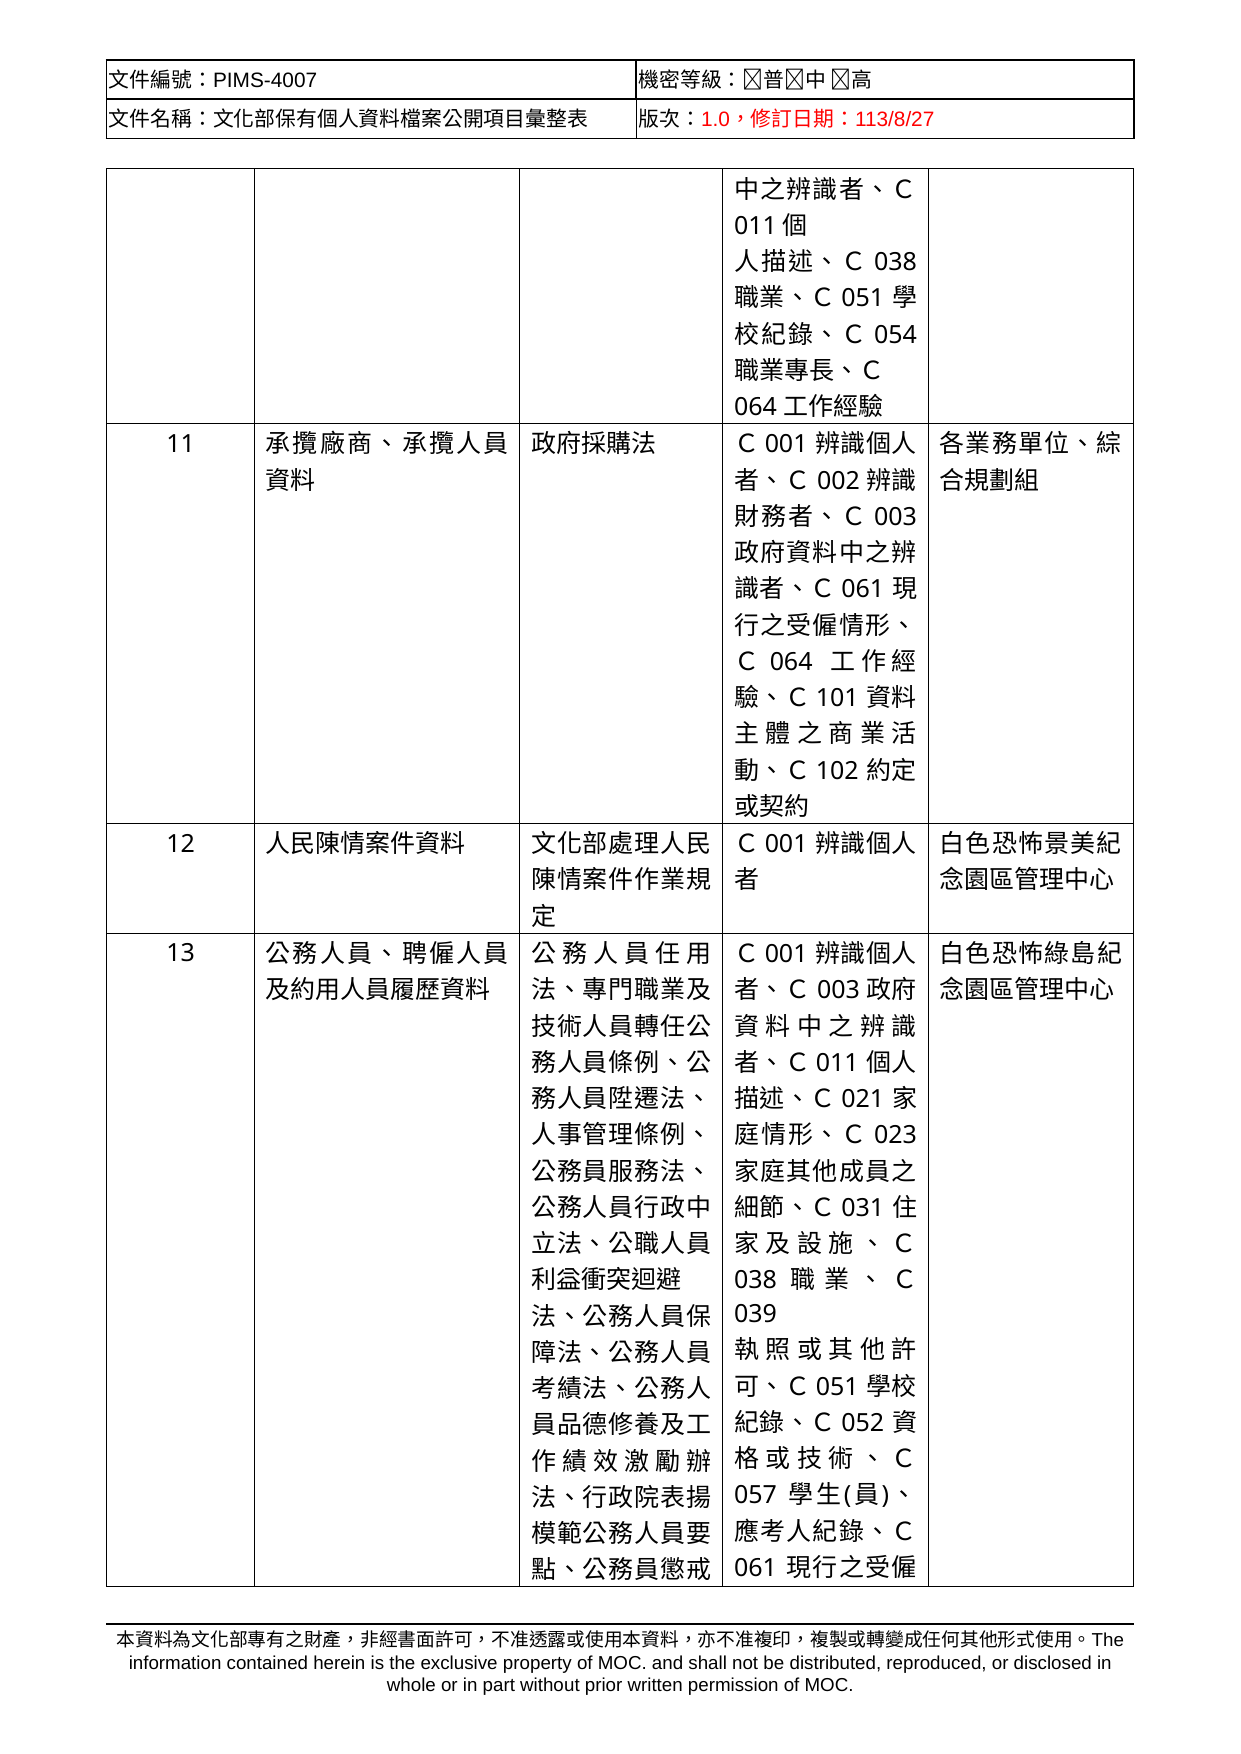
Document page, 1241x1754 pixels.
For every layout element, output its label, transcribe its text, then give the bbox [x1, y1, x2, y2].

table_cell 文化部處理人民陳情案件作業規定 [520, 824, 722, 932]
table_cell [929, 169, 1133, 423]
table_cell 公務人員任用法、專門職業及技術人員轉任公務人員條例、公務人員陞遷法、人事管理條例、公務員服務法、公務人員行政中立法、公職人員利益衝突迴避 法、公務人員保障法、公務人員考績法、公務人員品德修養及工作績效激勵辦法、行政院表揚模範公務人員要點、公務員懲戒 [520, 934, 722, 1586]
table_cell Ｃ001 辨識個人者、Ｃ002辨識財務者、Ｃ003 政府資料中之辨識者、Ｃ061 現行之受僱情形、Ｃ064 工作經驗、Ｃ101 資料主體之商業活動、Ｃ102 約定或契約 [723, 424, 928, 823]
table_cell 白色恐怖景美紀念園區管理中心 [929, 824, 1133, 932]
table_cell 白色恐怖綠島紀念園區管理中心 [929, 934, 1133, 1586]
table_cell 政府採購法 [520, 424, 722, 823]
table_cell 12 [107, 824, 254, 932]
table_cell 公務人員、聘僱人員及約用人員履歷資料 [255, 934, 519, 1586]
table_cell 13 [107, 934, 254, 1586]
table_cell Ｃ001 辨識個人者、Ｃ003政府資料中之辨識者、Ｃ011 個人描述、Ｃ021 家庭情形、Ｃ023 家庭其他成員之細節、Ｃ031 住家及設施、Ｃ038職業、Ｃ039 執照或其他許可、Ｃ051 學校紀錄、Ｃ052 資格或技術、Ｃ057 學生(員)、應考人紀錄、Ｃ061 現行之受僱 [723, 934, 928, 1586]
table_cell 11 [107, 424, 254, 823]
table_cell Ｃ001 辨識個人者 [723, 824, 928, 932]
table_cell 承攬廠商、承攬人員資料 [255, 424, 519, 823]
table_cell [520, 169, 722, 423]
table_cell 各業務單位、綜合規劃組 [929, 424, 1133, 823]
table_cell 人民陳情案件資料 [255, 824, 519, 932]
table_cell [107, 169, 254, 423]
table_cell 中之辨識者、Ｃ011個 人描述、Ｃ038 職業、Ｃ051 學校紀錄、Ｃ054 職業專長、Ｃ 064 工作經驗 [723, 169, 928, 423]
table_cell [255, 169, 519, 423]
